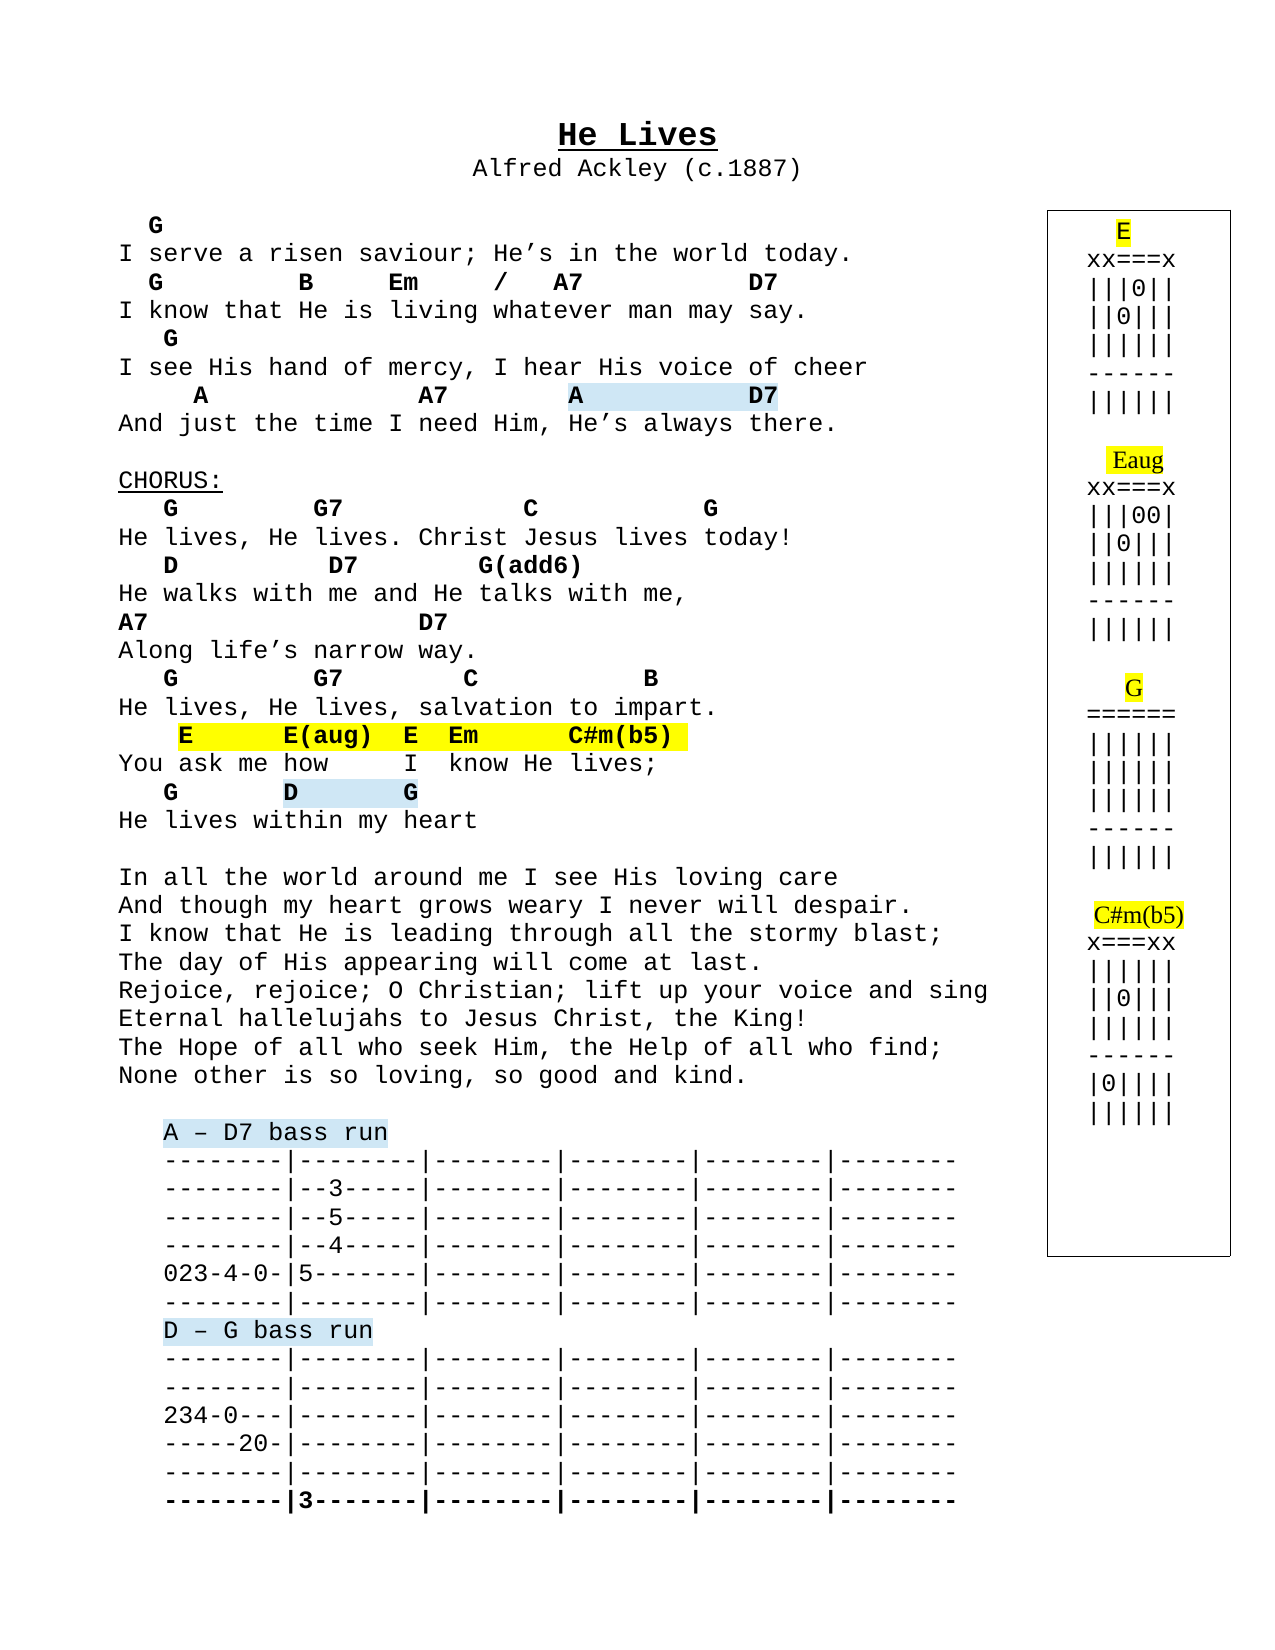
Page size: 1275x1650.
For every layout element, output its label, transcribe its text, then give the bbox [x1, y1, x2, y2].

text |||00| [1056, 503, 1221, 531]
text You ask me how I know He lives; [118, 751, 1047, 779]
text ||0||| [1056, 986, 1221, 1014]
text The Hope of all who seek Him, the Help of all who find; [118, 1034, 1047, 1063]
text A – D7 bass run [118, 1119, 1047, 1148]
text G G7 C G [118, 496, 1047, 524]
text Eternal hallelujahs to Jesus Christ, the King! [118, 1006, 1047, 1034]
text D D7 G(add6) [118, 553, 1047, 581]
text |||||| [1056, 843, 1221, 872]
text I serve a risen saviour; He’s in the world today. [118, 241, 1047, 269]
text 023-4-0-|5-------|--------|--------|--------|-------- [118, 1261, 1157, 1289]
text The day of His appearing will come at last. [118, 949, 1047, 978]
text xx===x [1056, 247, 1221, 275]
text |||||| [1056, 616, 1221, 644]
text -----20-|--------|--------|--------|--------|-------- [118, 1431, 1157, 1459]
text ||0||| [1056, 531, 1221, 559]
text He lives, He lives. Christ Jesus lives today! [118, 524, 1047, 553]
text --------|--------|--------|--------|--------|-------- [118, 1289, 1157, 1318]
text --------|3-------|--------|--------|--------|-------- [118, 1488, 1157, 1516]
text G G7 C B [118, 666, 1047, 694]
text A7 D7 [118, 609, 1047, 638]
text |||||| [1056, 758, 1221, 787]
text |||||| [1056, 332, 1221, 360]
text ------ [1056, 815, 1221, 843]
text G [118, 326, 1047, 354]
text |||||| [1056, 730, 1221, 758]
text CHORUS: [118, 468, 1047, 496]
text ------ [1056, 1043, 1221, 1071]
text And just the time I need Him, He’s always there. [118, 411, 1047, 439]
text |||||| [1056, 787, 1221, 815]
text I see His hand of mercy, I hear His voice of cheer [118, 354, 1047, 383]
text G [118, 213, 1047, 241]
text |||||| [1056, 1014, 1221, 1043]
text In all the world around me I see His loving care [118, 864, 1047, 893]
text E E(aug) E Em C#m(b5) [118, 723, 1047, 751]
text |0|||| [1056, 1071, 1221, 1099]
text |||0|| [1056, 275, 1221, 303]
text I know that He is living whatever man may say. [118, 298, 1047, 326]
text x===xx [1056, 929, 1221, 958]
text 234-0---|--------|--------|--------|--------|-------- [118, 1403, 1157, 1431]
text ------ [1056, 588, 1221, 616]
text --------|--------|--------|--------|--------|-------- [118, 1374, 1157, 1403]
text xx===x [1056, 474, 1221, 503]
text He lives within my heart [118, 808, 1047, 836]
text He lives, He lives, salvation to impart. [118, 694, 1047, 723]
text |||||| [1056, 1099, 1221, 1128]
text A A7 A D7 [118, 383, 1047, 411]
text --------|--------|--------|--------|--------|-------- [118, 1459, 1157, 1488]
text G D G [118, 779, 1047, 808]
text ||0||| [1056, 303, 1221, 332]
text --------|--------|--------|--------|--------|-------- [118, 1148, 1047, 1176]
text Eaug [1056, 446, 1221, 474]
text |||||| [1056, 958, 1221, 986]
text --------|--------|--------|--------|--------|-------- [118, 1346, 1157, 1374]
text He walks with me and He talks with me, [118, 581, 1047, 609]
text C#m(b5) [1056, 901, 1221, 929]
text |||||| [1056, 559, 1221, 588]
text D – G bass run [118, 1318, 1157, 1346]
text ------ [1056, 360, 1221, 388]
text --------|--4-----|--------|--------|--------|-------- [118, 1233, 1157, 1261]
text He Lives [118, 118, 1157, 156]
text E [1056, 218, 1221, 247]
text I know that He is leading through all the stormy blast; [118, 921, 1047, 949]
text And though my heart grows weary I never will despair. [118, 893, 1047, 921]
text ====== [1056, 702, 1221, 730]
text Rejoice, rejoice; O Christian; lift up your voice and sing [118, 978, 1047, 1006]
text G B Em / A7 D7 [118, 269, 1047, 298]
text None other is so loving, so good and kind. [118, 1063, 1047, 1091]
text G [1056, 673, 1221, 702]
text Alfred Ackley (c.1887) [118, 156, 1157, 184]
text Along life’s narrow way. [118, 638, 1047, 666]
text --------|--5-----|--------|--------|--------|-------- [118, 1204, 1047, 1233]
text --------|--3-----|--------|--------|--------|-------- [118, 1176, 1047, 1204]
text |||||| [1056, 388, 1221, 417]
